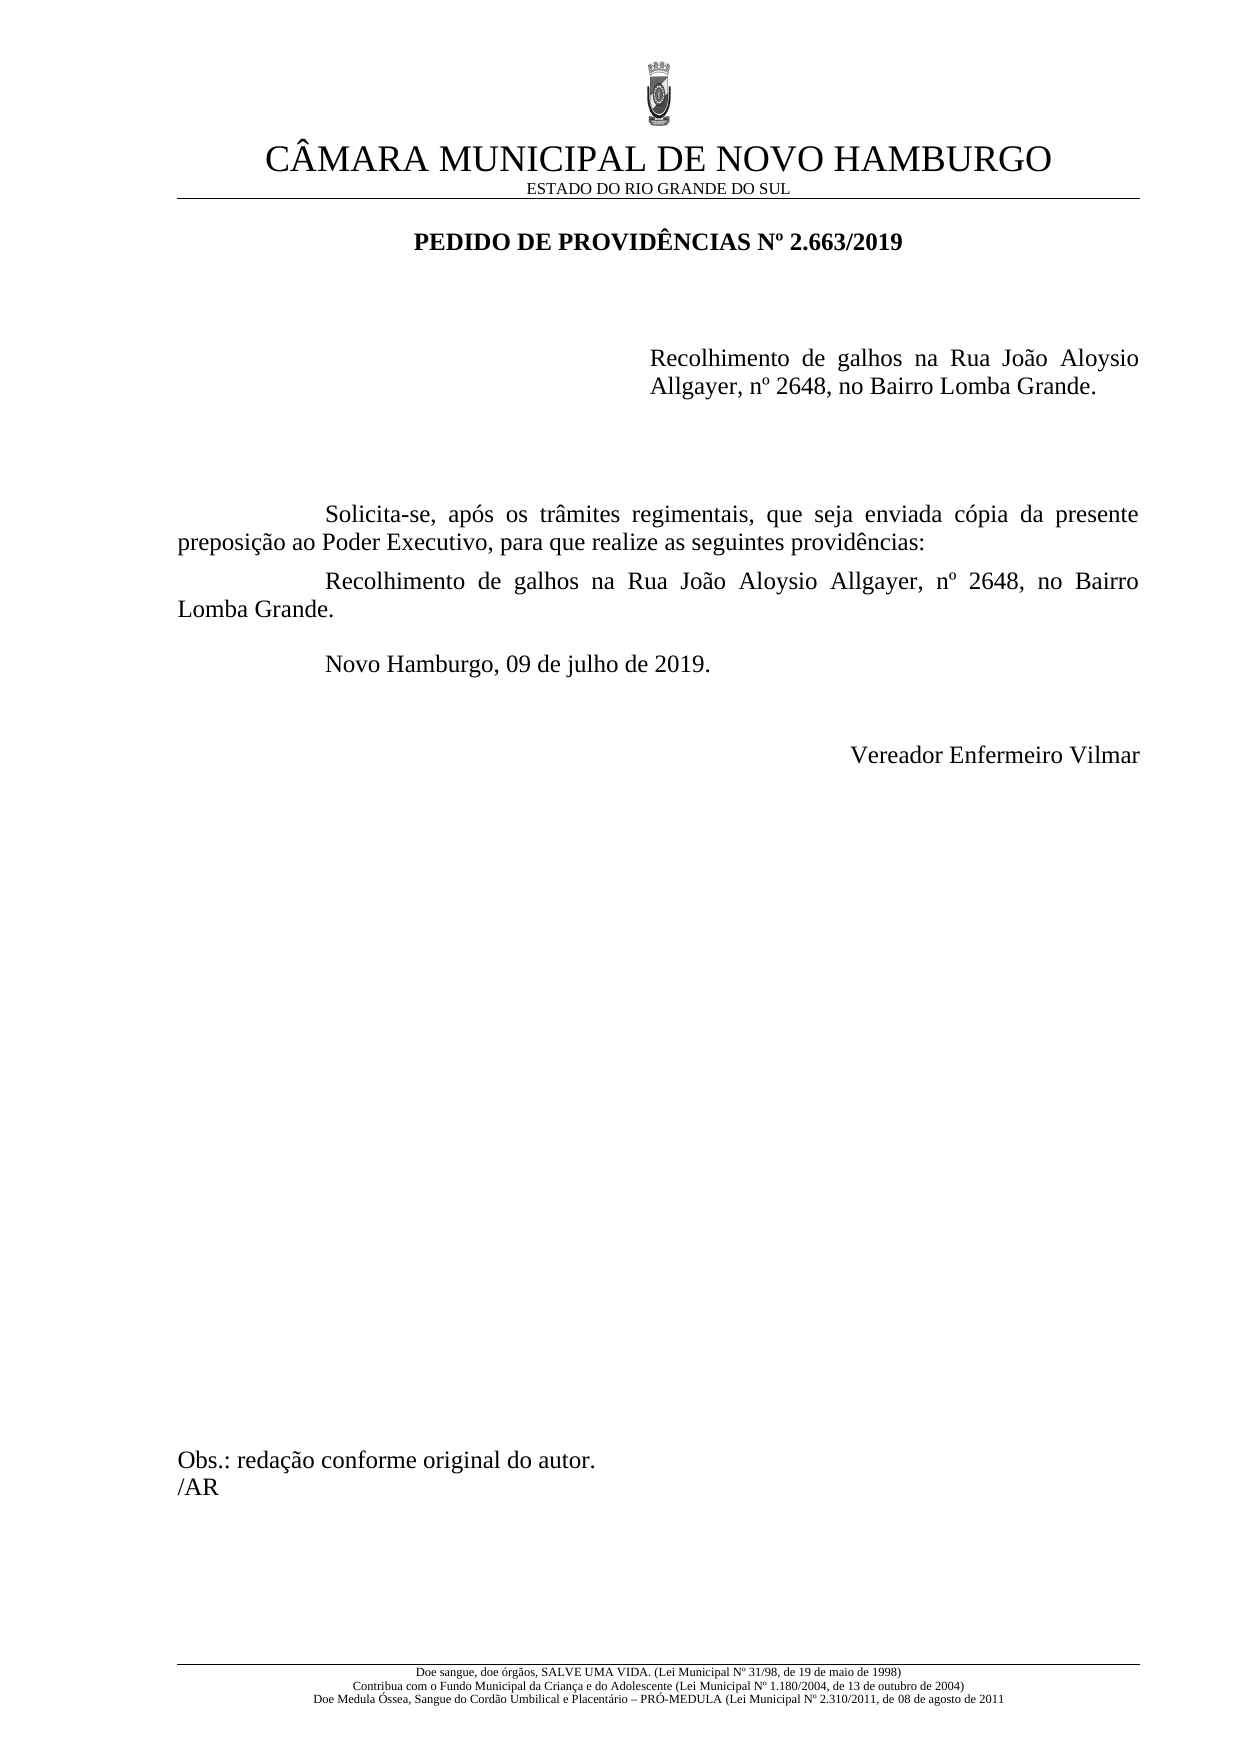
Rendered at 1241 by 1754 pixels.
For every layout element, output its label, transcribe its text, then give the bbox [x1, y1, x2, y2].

text /AR [177, 1473, 1140, 1501]
text Recolhimento de galhos na Rua João Aloysio Allgayer, nº 2648, no Bairro Lomba Grande. [649, 344, 1140, 400]
text Solicita-se, após os trâmites regimentais, que seja enviada cópia da presente preposição ao Poder Executivo, para que realize as seguintes providências: [177, 500, 1140, 556]
text PEDIDO DE PROVIDÊNCIAS Nº 2.663/2019 [177, 228, 1140, 256]
text Obs.: redação conforme original do autor. [177, 1446, 1140, 1473]
text Novo Hamburgo, 09 de julho de 2019. [177, 651, 1140, 678]
text Vereador Enfermeiro Vilmar [177, 741, 1140, 769]
text Recolhimento de galhos na Rua João Aloysio Allgayer, nº 2648, no Bairro Lomba Grande. [177, 567, 1140, 623]
